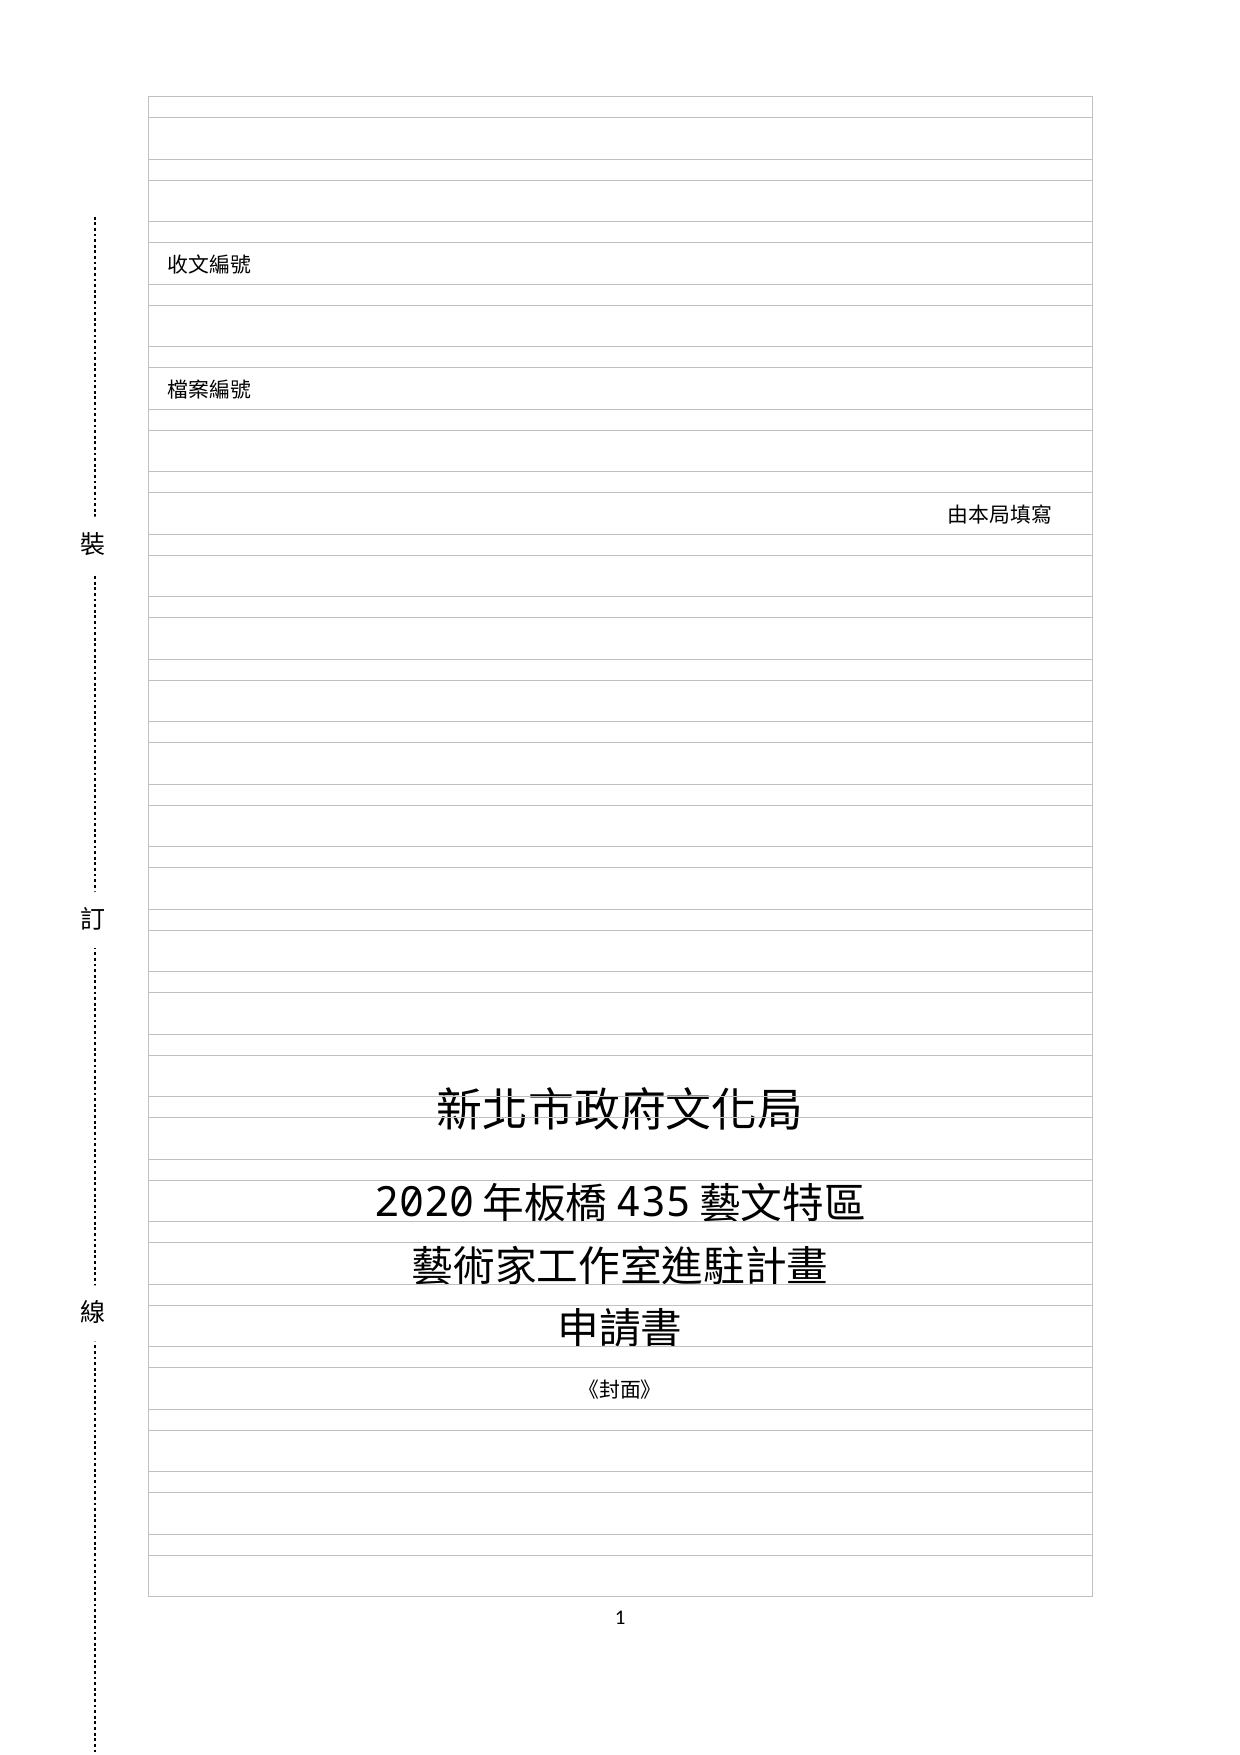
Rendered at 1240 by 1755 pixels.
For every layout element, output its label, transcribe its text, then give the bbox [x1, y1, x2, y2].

text 新北市政府文化局 [149, 1097, 453, 1117]
table_header 收文編號 [159, 243, 259, 284]
text 新北市政府文化局 [737, 1097, 764, 1117]
table_header [149, 181, 158, 221]
text 新北市政府文化局 [465, 1097, 497, 1117]
text 2020年板橋435藝文特區 [149, 1181, 1092, 1221]
table_cell [262, 291, 485, 305]
table_header [159, 181, 259, 221]
text [149, 1285, 1092, 1305]
text [149, 1160, 1092, 1180]
table_header [262, 222, 485, 242]
table_header [159, 160, 259, 180]
table_cell [159, 306, 259, 346]
table_header [159, 222, 259, 242]
text 新北市政府文化局 [767, 1097, 1092, 1117]
text 新北市政府文化局 [658, 1097, 685, 1117]
text 新北市政府文化局 [500, 1097, 508, 1117]
text [149, 1222, 1092, 1242]
table_header [149, 368, 158, 409]
text 新北市政府文化局 [678, 1099, 697, 1114]
text 新北市政府文化局 [638, 1097, 655, 1117]
text 新北市政府文化局 [149, 1118, 1092, 1159]
text 《封面》 [149, 1368, 1092, 1409]
text 新北市政府文化局 [511, 1097, 549, 1117]
table_header [149, 160, 158, 180]
table_header [149, 306, 158, 346]
table_header [149, 285, 158, 305]
table_cell [159, 347, 259, 367]
table_header [262, 243, 485, 284]
text 新北市政府文化局 [149, 1056, 1092, 1096]
table_header [149, 243, 158, 284]
text 新北市政府文化局 [610, 1097, 625, 1117]
table_cell 檔案編號 [159, 368, 259, 409]
text 由本局填寫 [149, 493, 1092, 534]
table_cell [262, 347, 485, 367]
text 新北市政府文化局 [724, 1097, 733, 1117]
table_header [262, 160, 485, 180]
text 新北市政府文化局 [149, 1035, 1092, 1055]
table_header [149, 347, 158, 367]
text 新北市政府文化局 [451, 1097, 462, 1117]
text 藝術家工作室進駐計畫 [149, 1243, 1092, 1284]
text [149, 472, 1092, 492]
text 申請書 [149, 1306, 1092, 1346]
table_header [262, 181, 485, 221]
table_cell [262, 368, 485, 409]
text [149, 1347, 1092, 1367]
text 新北市政府文化局 [766, 1109, 795, 1117]
text 新北市政府文化局 [691, 1097, 720, 1117]
text 新北市政府文化局 [589, 1106, 604, 1117]
text 新北市政府文化局 [628, 1097, 638, 1117]
table_cell [159, 291, 259, 305]
table_cell [262, 306, 485, 346]
text 新北市政府文化局 [553, 1097, 586, 1117]
table_header [149, 222, 158, 242]
